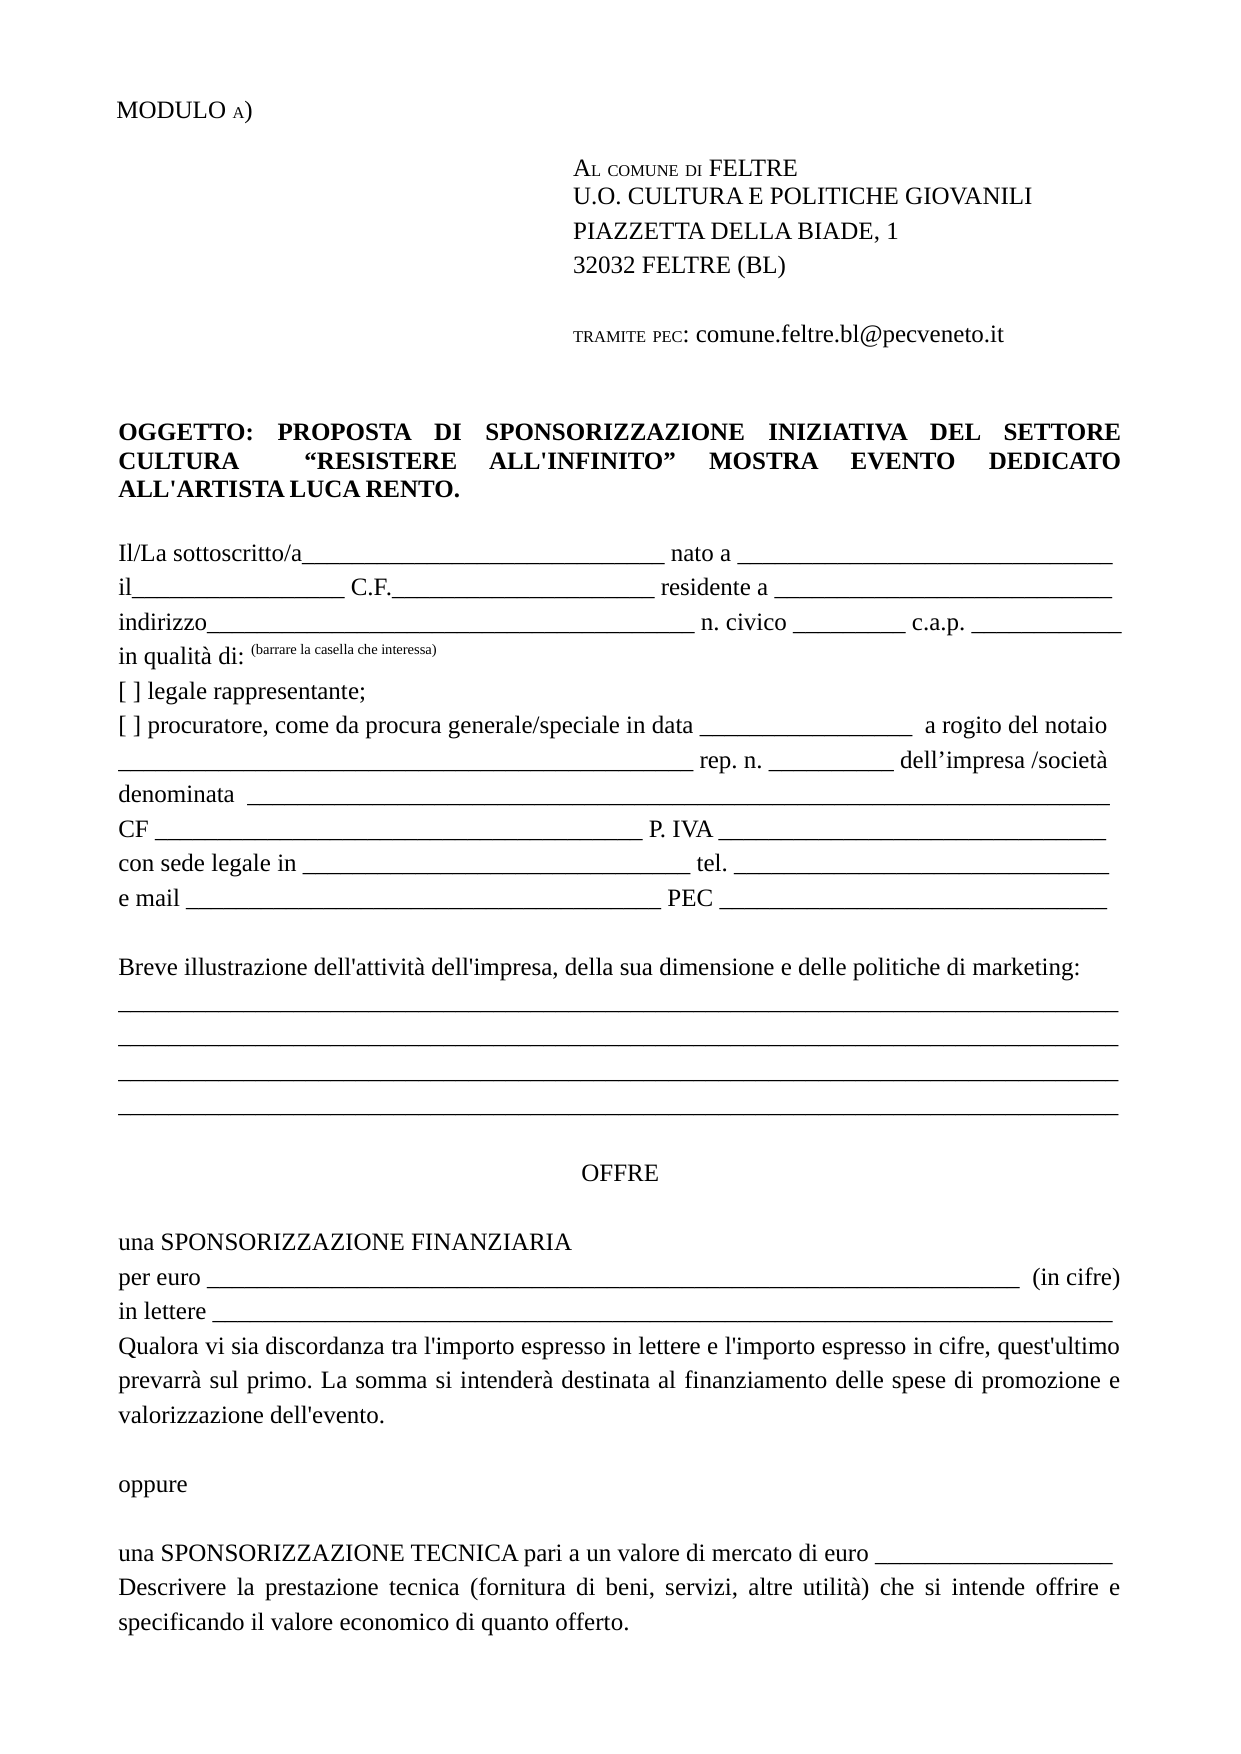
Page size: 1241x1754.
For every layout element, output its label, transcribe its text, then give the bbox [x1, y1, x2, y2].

text U.O. CULTURA E POLITICHE GIOVANILI [573, 181, 1122, 210]
text [ ] legale rappresentante; [118, 676, 1122, 704]
text oppure [118, 1469, 1122, 1497]
text Qualora vi sia discordanza tra l'importo espresso in lettere e l'importo espresso in cifre, quest'ultimo prevarrà sul primo. La somma si intenderà destinata al finanziamento delle spese di promozione e valorizzazione dell'evento. [118, 1331, 1122, 1428]
text Al comune di FELTRE [573, 153, 1122, 181]
text 32032 FELTRE (BL) [573, 250, 1122, 279]
text ________________________________________________________________________________ [118, 986, 1122, 1015]
text con sede legale in _______________________________ tel. ______________________________ [118, 848, 1122, 877]
text il_________________ C.F._____________________ residente a ___________________________ [118, 572, 1122, 601]
text indirizzo_______________________________________ n. civico _________ c.a.p. ____________ [118, 607, 1122, 636]
text in lettere ________________________________________________________________________ [118, 1296, 1122, 1325]
text OFFRE [118, 1158, 1122, 1187]
text [ ] procuratore, come da procura generale/speciale in data _________________ a rogito del notaio ______________________________________________ rep. n. __________ dell’impresa /società denominata _____________________________________________________________________ [118, 710, 1122, 808]
text una SPONSORIZZAZIONE FINANZIARIA [118, 1227, 1122, 1256]
text OGGETTO: Proposta di sponsorizzazione iniziativa del settore Cultura “resistere all'infinito” mostra evento dedicato all'artista luca rento. [118, 417, 1122, 503]
text tramite pec: comune.feltre.bl@pecveneto.it [573, 319, 1122, 348]
text in qualità di: (barrare la casella che interessa) [118, 641, 1122, 670]
text ________________________________________________________________________________ [118, 1021, 1122, 1049]
text PIAZZETTA DELLA BIADE, 1 [573, 216, 1122, 245]
text una SPONSORIZZAZIONE TECNICA pari a un valore di mercato di euro ___________________ [118, 1538, 1122, 1566]
text e mail ______________________________________ PEC _______________________________ [118, 883, 1122, 911]
text MODULO a) [116, 95, 1122, 124]
text CF _______________________________________ P. IVA _______________________________ [118, 814, 1122, 842]
text per euro _________________________________________________________________ (in cifre) [118, 1262, 1122, 1291]
text Descrivere la prestazione tecnica (fornitura di beni, servizi, altre utilità) che si intende offrire e specificando il valore economico di quanto offerto. [118, 1572, 1122, 1635]
text ________________________________________________________________________________________________________________________________________________________________ [118, 1055, 1122, 1118]
text Il/La sottoscritto/a_____________________________ nato a ______________________________ [118, 538, 1122, 567]
text Breve illustrazione dell'attività dell'impresa, della sua dimensione e delle politiche di marketing: [118, 952, 1122, 980]
